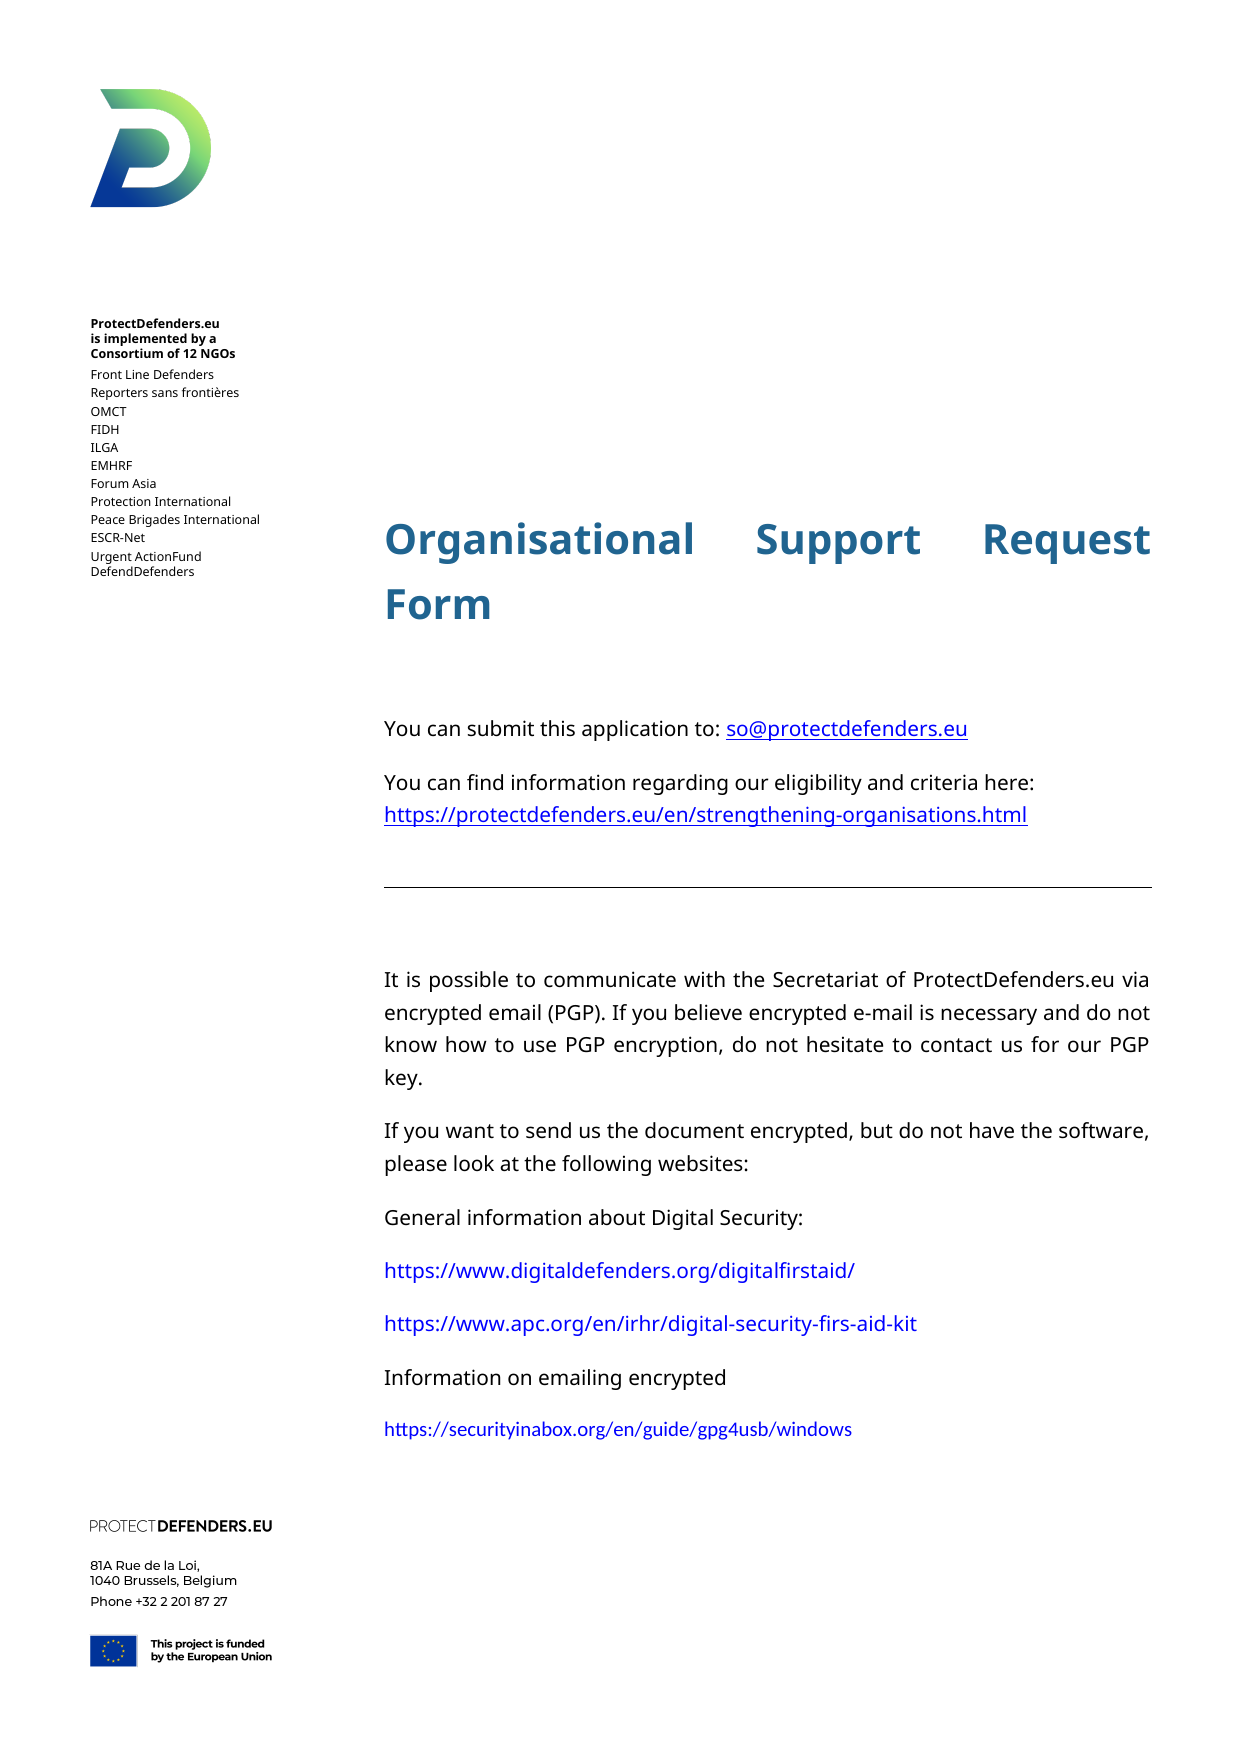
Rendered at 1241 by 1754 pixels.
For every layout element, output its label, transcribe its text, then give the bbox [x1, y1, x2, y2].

text It is possible to communicate with the Secretariat of ProtectDefenders.eu via encrypted email (PGP). If you believe encrypted e-mail is necessary and do not know how to use PGP encryption, do not hesitate to contact us for our PGP key. [384, 965, 1152, 1092]
text FIDH [90, 422, 268, 437]
text ProtectDefenders.eu is implemented by a Consortium of 12 NGOs [90, 316, 268, 361]
text If you want to send us the document encrypted, but do not have the software, please look at the following websites: [384, 1117, 1152, 1178]
text You can submit this application to: so@protectdefenders.eu [384, 714, 1152, 743]
text OMCT [90, 404, 268, 419]
text Protection International [90, 494, 268, 509]
text https://www.digitaldefenders.org/digitalfirstaid/ [384, 1256, 1152, 1284]
text https://www.apc.org/en/irhr/digital-security-firs-aid-kit [384, 1309, 1152, 1338]
text ILGA [90, 440, 268, 455]
text Organisational Support Request Form [384, 510, 1152, 632]
text You can find information regarding our eligibility and criteria here: https://protectdefenders.eu/en/strengthening-organisations.html [384, 768, 1152, 829]
text Peace Brigades International [90, 513, 268, 528]
text Reporters sans frontières [90, 386, 268, 401]
text https://securityinabox.org/en/guide/gpg4usb/windows [384, 1416, 1152, 1442]
text ESCR-Net [90, 531, 268, 546]
picture [1, 0, 1241, 1754]
text Forum Asia [90, 476, 268, 491]
text Front Line Defenders [90, 368, 268, 383]
text EMHRF [90, 458, 268, 473]
text Information on emailing encrypted [384, 1363, 1152, 1391]
text General information about Digital Security: [384, 1203, 1152, 1231]
text Urgent ActionFund DefendDefenders [90, 549, 268, 579]
